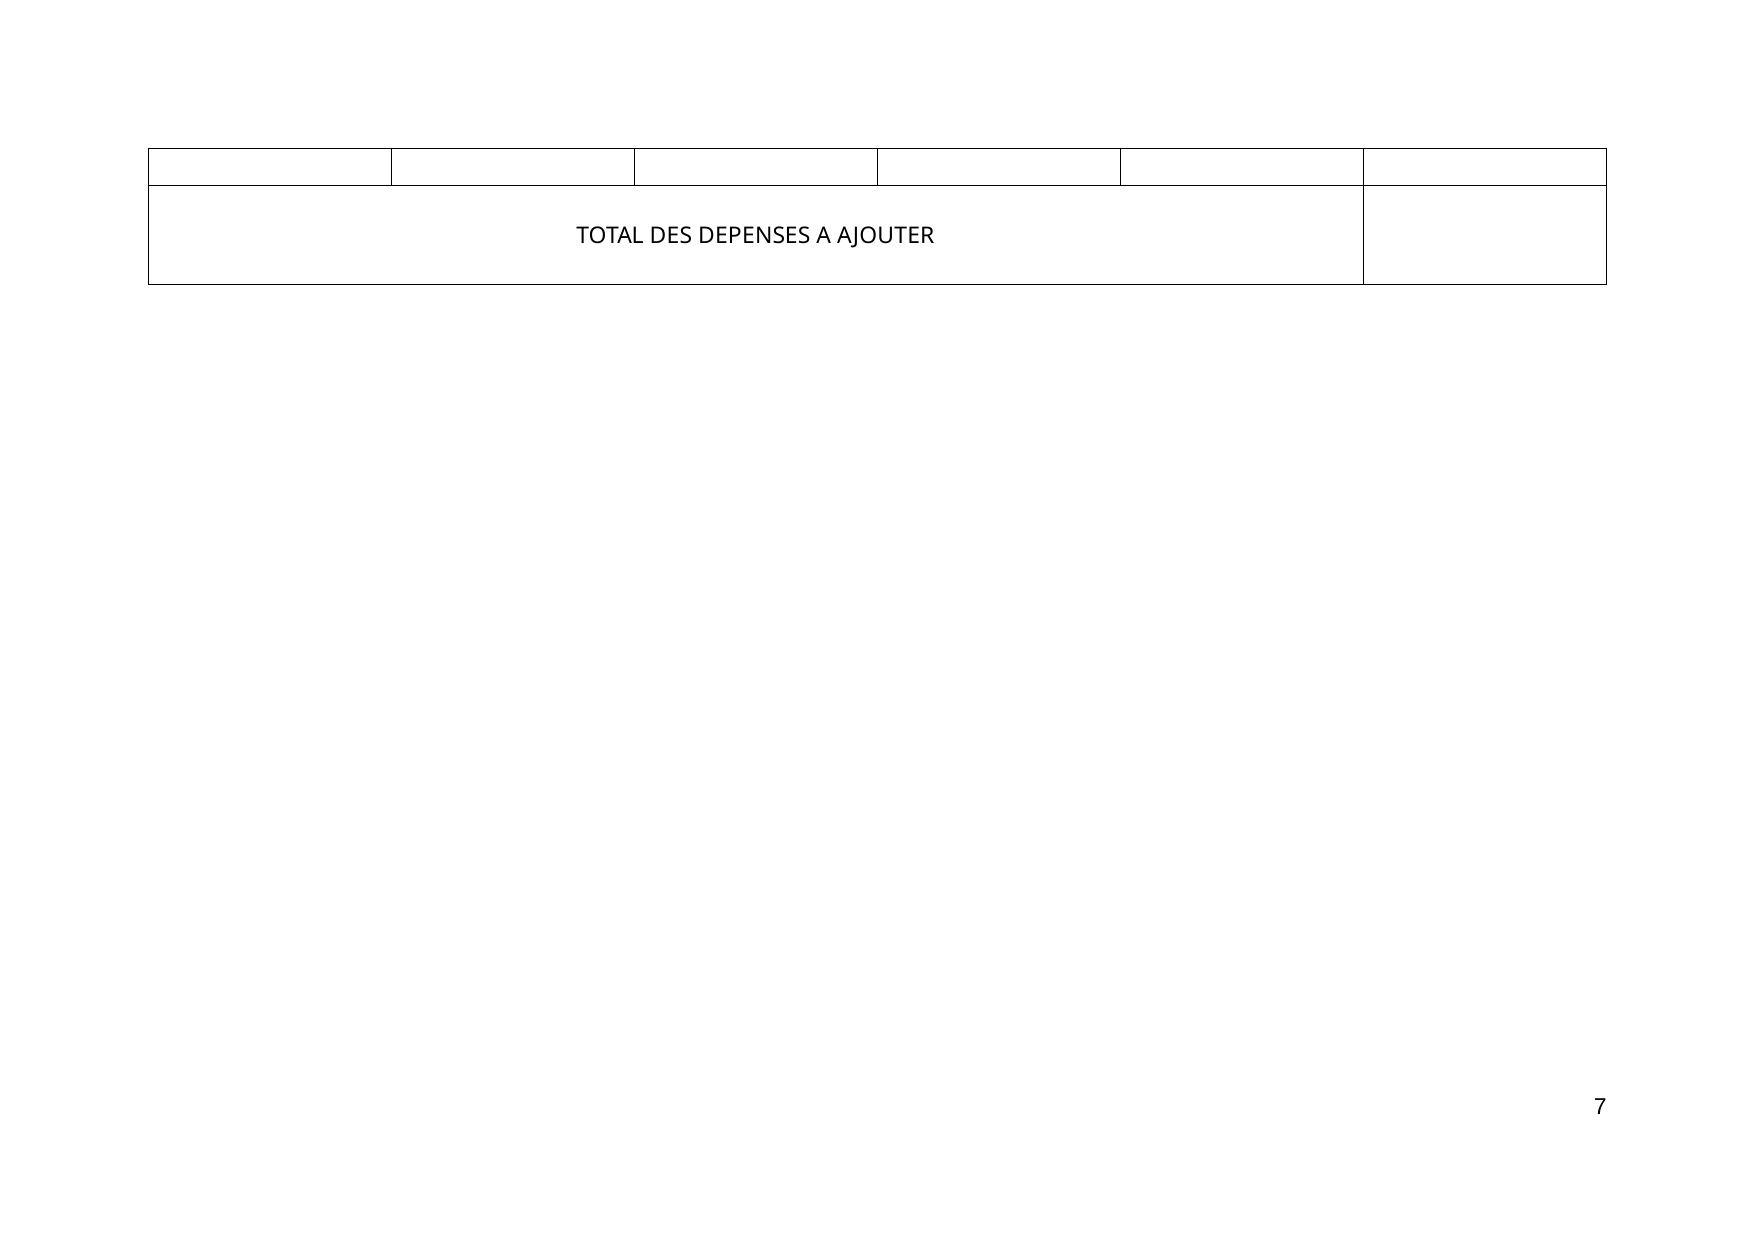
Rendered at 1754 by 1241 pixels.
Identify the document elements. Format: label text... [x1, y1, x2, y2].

table_cell TOTAL DES DEPENSES A AJOUTER [149, 186, 1363, 284]
table_cell [878, 149, 1120, 184]
table_cell [1121, 149, 1363, 184]
table_cell [1364, 149, 1606, 184]
table_cell [1364, 186, 1606, 284]
table_cell [635, 149, 877, 184]
table_cell [392, 149, 634, 184]
table_cell [149, 149, 391, 184]
